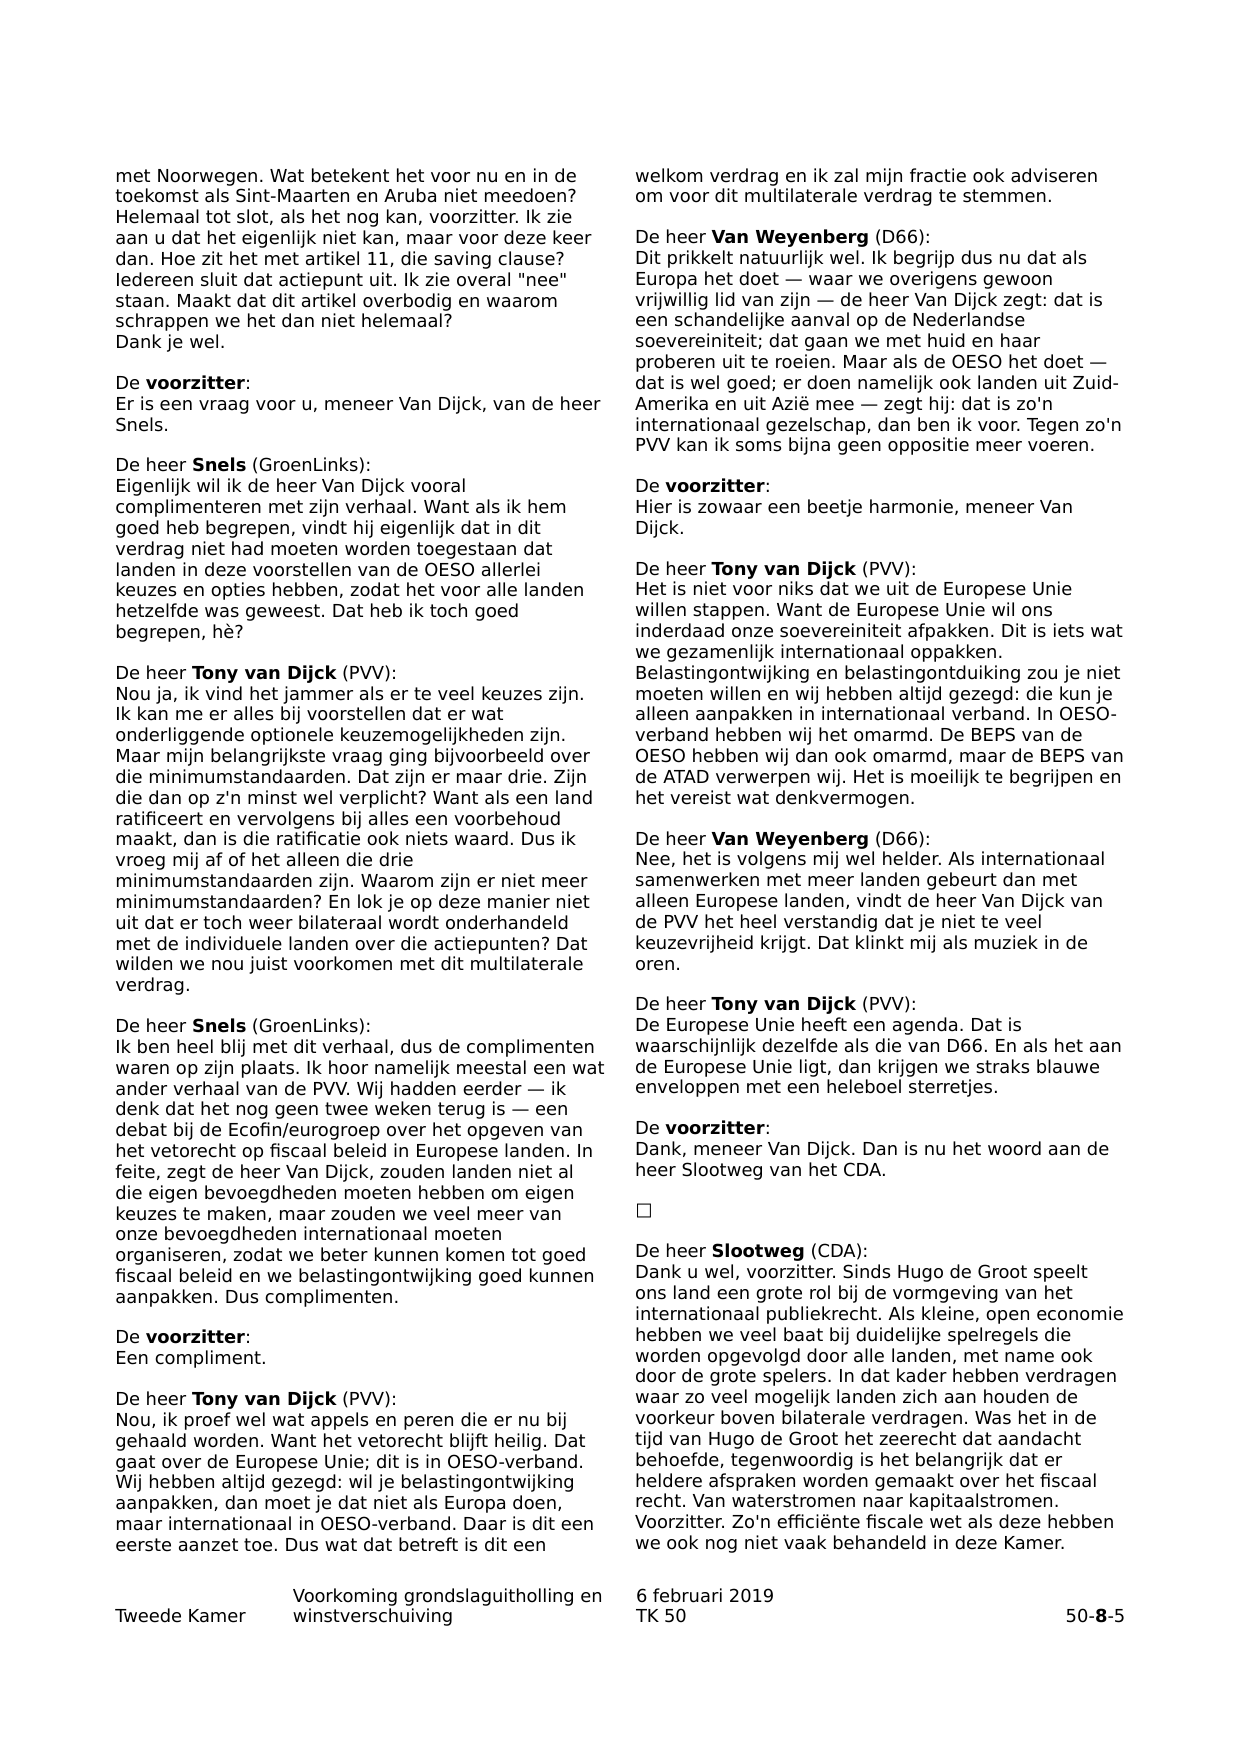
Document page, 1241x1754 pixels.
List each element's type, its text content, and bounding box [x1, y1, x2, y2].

text De heer Tony van Dijck (PVV): [115, 1389, 605, 1410]
text Nou, ik proef wel wat appels en peren die er nu bij gehaald worden. Want het vetorecht blijft heilig. Dat gaat over de Europese Unie; dit is in OESO-verband. Wij hebben altijd gezegd: wil je belastingontwijking aanpakken, dan moet je dat niet als Europa doen, maar internationaal in OESO-verband. Daar is dit een eerste aanzet toe. Dus wat dat betreft is dit een [115, 1410, 605, 1556]
text De voorzitter: [115, 373, 605, 393]
text De heer Tony van Dijck (PVV): [115, 663, 605, 683]
text De voorzitter: [635, 1118, 1125, 1139]
text Helemaal tot slot, als het nog kan, voorzitter. Ik zie aan u dat het eigenlijk niet kan, maar voor deze keer dan. Hoe zit het met artikel 11, die saving clause? Iedereen sluit dat actiepunt uit. Ik zie overal "nee" staan. Maakt dat dit artikel overbodig en waarom schrappen we het dan niet helemaal? [115, 207, 605, 332]
text Voorzitter. Zo'n efficiënte fiscale wet als deze hebben we ook nog niet vaak behandeld in deze Kamer. [635, 1512, 1125, 1554]
text Een compliment. [115, 1348, 605, 1369]
text Dit prikkelt natuurlijk wel. Ik begrijp dus nu dat als Europa het doet — waar we overigens gewoon vrijwillig lid van zijn — de heer Van Dijck zegt: dat is een schandelijke aanval op de Nederlandse soevereiniteit; dat gaan we met huid en haar proberen uit te roeien. Maar als de OESO het doet — dat is wel goed; er doen namelijk ook landen uit Zuid-Amerika en uit Azië mee — zegt hij: dat is zo'n internationaal gezelschap, dan ben ik voor. Tegen zo'n PVV kan ik soms bijna geen oppositie meer voeren. [635, 248, 1125, 456]
text De heer Tony van Dijck (PVV): [635, 558, 1125, 579]
text Dank je wel. [115, 332, 605, 353]
text De heer Van Weyenberg (D66): [635, 227, 1125, 248]
text Nou ja, ik vind het jammer als er te veel keuzes zijn. Ik kan me er alles bij voorstellen dat er wat onderliggende optionele keuzemogelijkheden zijn. Maar mijn belangrijkste vraag ging bijvoorbeeld over die minimumstandaarden. Dat zijn er maar drie. Zijn die dan op z'n minst wel verplicht? Want als een land ratificeert en vervolgens bij alles een voorbehoud maakt, dan is die ratificatie ook niets waard. Dus ik vroeg mij af of het alleen die drie minimumstandaarden zijn. Waarom zijn er niet meer minimumstandaarden? En lok je op deze manier niet uit dat er toch weer bilateraal wordt onderhandeld met de individuele landen over die actiepunten? Dat wilden we nou juist voorkomen met dit multilaterale verdrag. [115, 683, 605, 996]
text Dank u wel, voorzitter. Sinds Hugo de Groot speelt ons land een grote rol bij de vormgeving van het internationaal publiekrecht. Als kleine, open economie hebben we veel baat bij duidelijke spelregels die worden opgevolgd door alle landen, met name ook door de grote spelers. In dat kader hebben verdragen waar zo veel mogelijk landen zich aan houden de voorkeur boven bilaterale verdragen. Was het in de tijd van Hugo de Groot het zeerecht dat aandacht behoefde, tegenwoordig is het belangrijk dat er heldere afspraken worden gemaakt over het fiscaal recht. Van waterstromen naar kapitaalstromen. [635, 1262, 1125, 1512]
text Hier is zowaar een beetje harmonie, meneer Van Dijck. [635, 497, 1125, 538]
text De heer Slootweg (CDA): [635, 1241, 1125, 1262]
text De heer Snels (GroenLinks): [115, 1016, 605, 1037]
text Ik ben heel blij met dit verhaal, dus de complimenten waren op zijn plaats. Ik hoor namelijk meestal een wat ander verhaal van de PVV. Wij hadden eerder — ik denk dat het nog geen twee weken terug is — een debat bij de Ecofin/eurogroep over het opgeven van het vetorecht op fiscaal beleid in Europese landen. In feite, zegt de heer Van Dijck, zouden landen niet al die eigen bevoegdheden moeten hebben om eigen keuzes te maken, maar zouden we veel meer van onze bevoegdheden internationaal moeten organiseren, zodat we beter kunnen komen tot goed fiscaal beleid en we belastingontwijking goed kunnen aanpakken. Dus complimenten. [115, 1037, 605, 1307]
text met Noorwegen. Wat betekent het voor nu en in de toekomst als Sint-Maarten en Aruba niet meedoen? [115, 165, 605, 207]
text De heer Snels (GroenLinks): [115, 455, 605, 476]
text De voorzitter: [115, 1327, 605, 1348]
text De Europese Unie heeft een agenda. Dat is waarschijnlijk dezelfde als die van D66. En als het aan de Europese Unie ligt, dan krijgen we straks blauwe enveloppen met een heleboel sterretjes. [635, 1015, 1125, 1098]
text De voorzitter: [635, 476, 1125, 497]
text De heer Van Weyenberg (D66): [635, 828, 1125, 849]
text ⬜ [635, 1201, 1125, 1221]
text Dank, meneer Van Dijck. Dan is nu het woord aan de heer Slootweg van het CDA. [635, 1139, 1125, 1181]
text De heer Tony van Dijck (PVV): [635, 994, 1125, 1015]
text Er is een vraag voor u, meneer Van Dijck, van de heer Snels. [115, 393, 605, 435]
text Eigenlijk wil ik de heer Van Dijck vooral complimenteren met zijn verhaal. Want als ik hem goed heb begrepen, vindt hij eigenlijk dat in dit verdrag niet had moeten worden toegestaan dat landen in deze voorstellen van de OESO allerlei keuzes en opties hebben, zodat het voor alle landen hetzelfde was geweest. Dat heb ik toch goed begrepen, hè? [115, 476, 605, 643]
text welkom verdrag en ik zal mijn fractie ook adviseren om voor dit multilaterale verdrag te stemmen. [635, 165, 1125, 207]
text Nee, het is volgens mij wel helder. Als internationaal samenwerken met meer landen gebeurt dan met alleen Europese landen, vindt de heer Van Dijck van de PVV het heel verstandig dat je niet te veel keuzevrijheid krijgt. Dat klinkt mij als muziek in de oren. [635, 849, 1125, 974]
text Het is niet voor niks dat we uit de Europese Unie willen stappen. Want de Europese Unie wil ons inderdaad onze soevereiniteit afpakken. Dit is iets wat we gezamenlijk internationaal oppakken. Belastingontwijking en belastingontduiking zou je niet moeten willen en wij hebben altijd gezegd: die kun je alleen aanpakken in internationaal verband. In OESO-verband hebben wij het omarmd. De BEPS van de OESO hebben wij dan ook omarmd, maar de BEPS van de ATAD verwerpen wij. Het is moeilijk te begrijpen en het vereist wat denkvermogen. [635, 579, 1125, 808]
